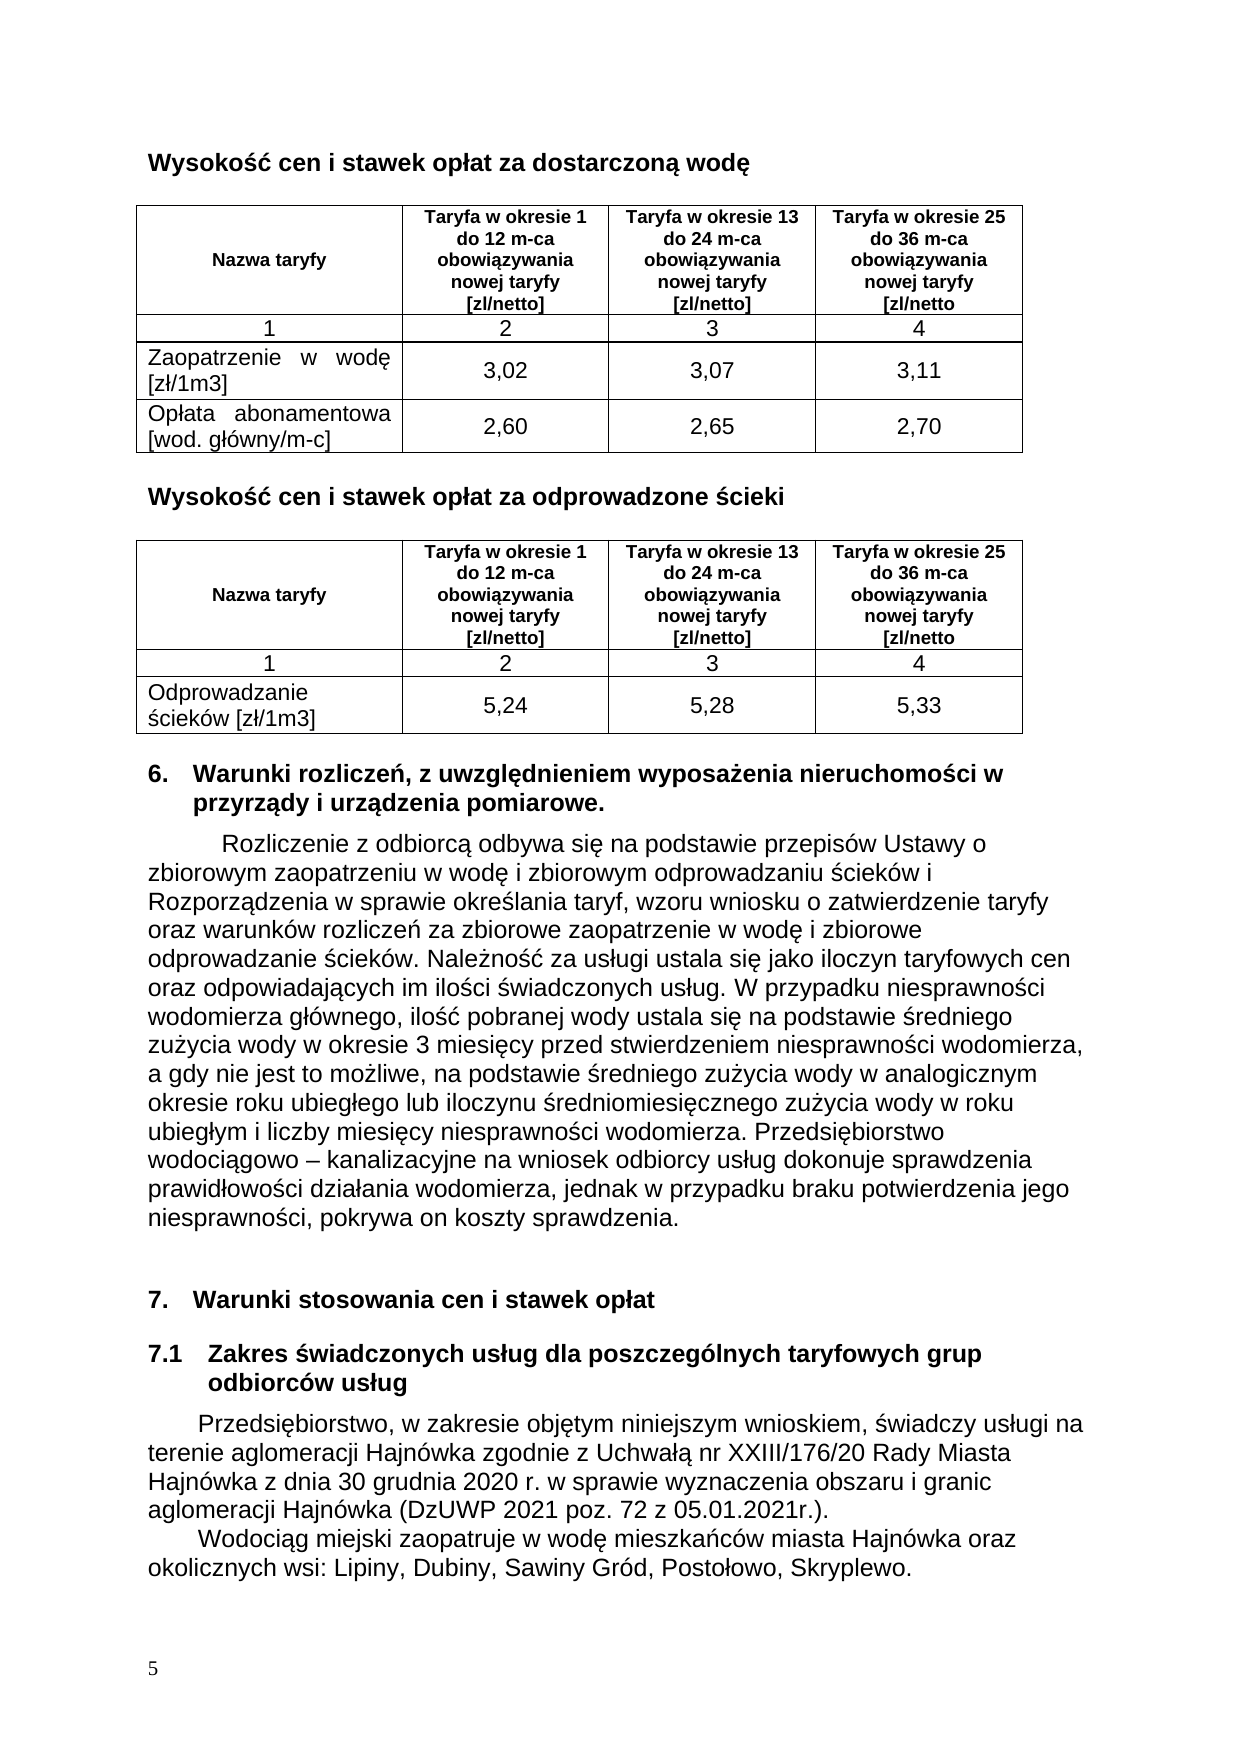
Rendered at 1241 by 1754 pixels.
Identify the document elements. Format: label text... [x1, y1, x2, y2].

table_cell 4 [816, 650, 1022, 676]
table_cell 5,33 [816, 677, 1022, 733]
table_cell 2 [403, 650, 608, 676]
table_cell 5,24 [403, 677, 608, 733]
table_cell 2,60 [403, 400, 608, 452]
table_cell Zaopatrzenie w wodę [zł/1m3] [137, 343, 402, 398]
table_header Taryfa w okresie 1 do 12 m-ca obowiązywania nowej taryfy [zl/netto] [403, 206, 608, 314]
table_header Taryfa w okresie 25 do 36 m-ca obowiązywania nowej taryfy [zl/netto [816, 206, 1022, 314]
text Wodociąg miejski zaopatruje w wodę mieszkańców miasta Hajnówka oraz okolicznych wsi: Lipiny, Dubiny, Sawiny Gród, Postołowo, Skryplewo. [148, 1524, 1093, 1582]
subtitle Warunki rozliczeń, z uwzględnieniem wyposażenia nieruchomości w przyrządy i urządzenia pomiarowe. [148, 759, 1093, 817]
table_cell 5,28 [609, 677, 815, 733]
table_cell 4 [816, 315, 1022, 341]
table_cell 2,65 [609, 400, 815, 452]
table_header Nazwa taryfy [137, 206, 402, 314]
subtitle Warunki stosowania cen i stawek opłat [148, 1285, 1093, 1314]
table_cell 1 [137, 315, 402, 341]
table_header Taryfa w okresie 13 do 24 m-ca obowiązywania nowej taryfy [zl/netto] [609, 541, 815, 648]
text Wysokość cen i stawek opłat za odprowadzone ścieki [148, 482, 1093, 511]
table_cell Odprowadzanie ścieków [zł/1m3] [137, 677, 402, 733]
table_cell 2,70 [816, 400, 1022, 452]
text Przedsiębiorstwo, w zakresie objętym niniejszym wnioskiem, świadczy usługi na terenie aglomeracji Hajnówka zgodnie z Uchwałą nr XXIII/176/20 Rady Miasta Hajnówka z dnia 30 grudnia 2020 r. w sprawie wyznaczenia obszaru i granic aglomeracji Hajnówka (DzUWP 2021 poz. 72 z 05.01.2021r.). [148, 1409, 1093, 1524]
text Rozliczenie z odbiorcą odbywa się na podstawie przepisów Ustawy o zbiorowym zaopatrzeniu w wodę i zbiorowym odprowadzaniu ścieków i Rozporządzenia w sprawie określania taryf, wzoru wniosku o zatwierdzenie taryfy oraz warunków rozliczeń za zbiorowe zaopatrzenie w wodę i zbiorowe odprowadzanie ścieków. Należność za usługi ustala się jako iloczyn taryfowych cen oraz odpowiadających im ilości świadczonych usług. W przypadku niesprawności wodomierza głównego, ilość pobranej wody ustala się na podstawie średniego zużycia wody w okresie 3 miesięcy przed stwierdzeniem niesprawności wodomierza, a gdy nie jest to możliwe, na podstawie średniego zużycia wody w analogicznym okresie roku ubiegłego lub iloczynu średniomiesięcznego zużycia wody w roku ubiegłym i liczby miesięcy niesprawności wodomierza. Przedsiębiorstwo wodociągowo – kanalizacyjne na wniosek odbiorcy usług dokonuje sprawdzenia prawidłowości działania wodomierza, jednak w przypadku braku potwierdzenia jego niesprawności, pokrywa on koszty sprawdzenia. [148, 829, 1093, 1232]
table_cell 3,11 [816, 343, 1022, 398]
table_header Taryfa w okresie 25 do 36 m-ca obowiązywania nowej taryfy [zl/netto [816, 541, 1022, 648]
table_cell 3,02 [403, 343, 608, 398]
table_cell 3 [609, 650, 815, 676]
table_header Nazwa taryfy [137, 541, 402, 648]
table_cell 1 [137, 650, 402, 676]
table_cell 3,07 [609, 343, 815, 398]
table_cell Opłata abonamentowa [wod. główny/m-c] [137, 400, 402, 452]
table_header Taryfa w okresie 1 do 12 m-ca obowiązywania nowej taryfy [zl/netto] [403, 541, 608, 648]
table_cell 3 [609, 315, 815, 341]
table_header Taryfa w okresie 13 do 24 m-ca obowiązywania nowej taryfy [zl/netto] [609, 206, 815, 314]
text Wysokość cen i stawek opłat za dostarczoną wodę [148, 148, 1093, 176]
subtitle Zakres świadczonych usług dla poszczególnych taryfowych grup odbiorców usług [148, 1339, 1093, 1397]
table_cell 2 [403, 315, 608, 341]
